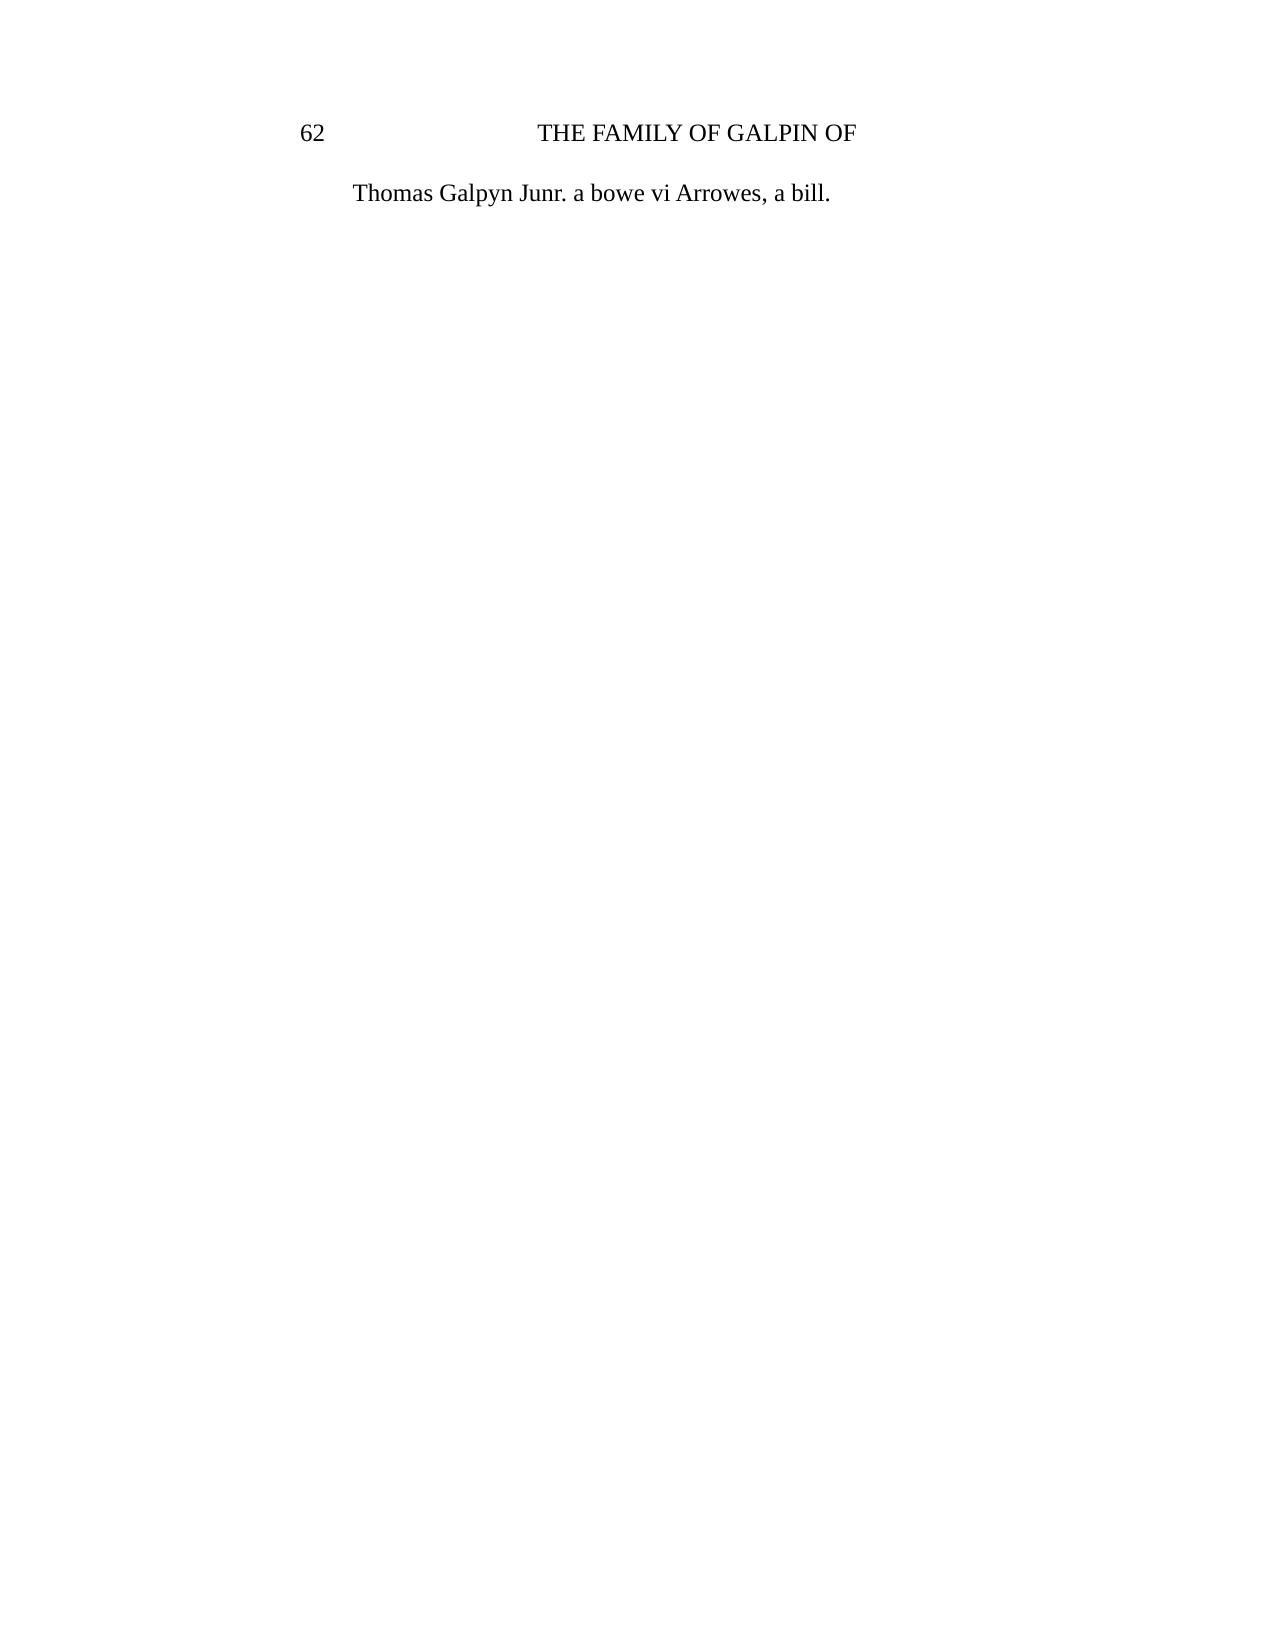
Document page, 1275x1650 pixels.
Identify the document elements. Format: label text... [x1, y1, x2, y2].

text Thomas Galpyn Junr. a bowe vi Arrowes, a bill. [300, 178, 1125, 207]
